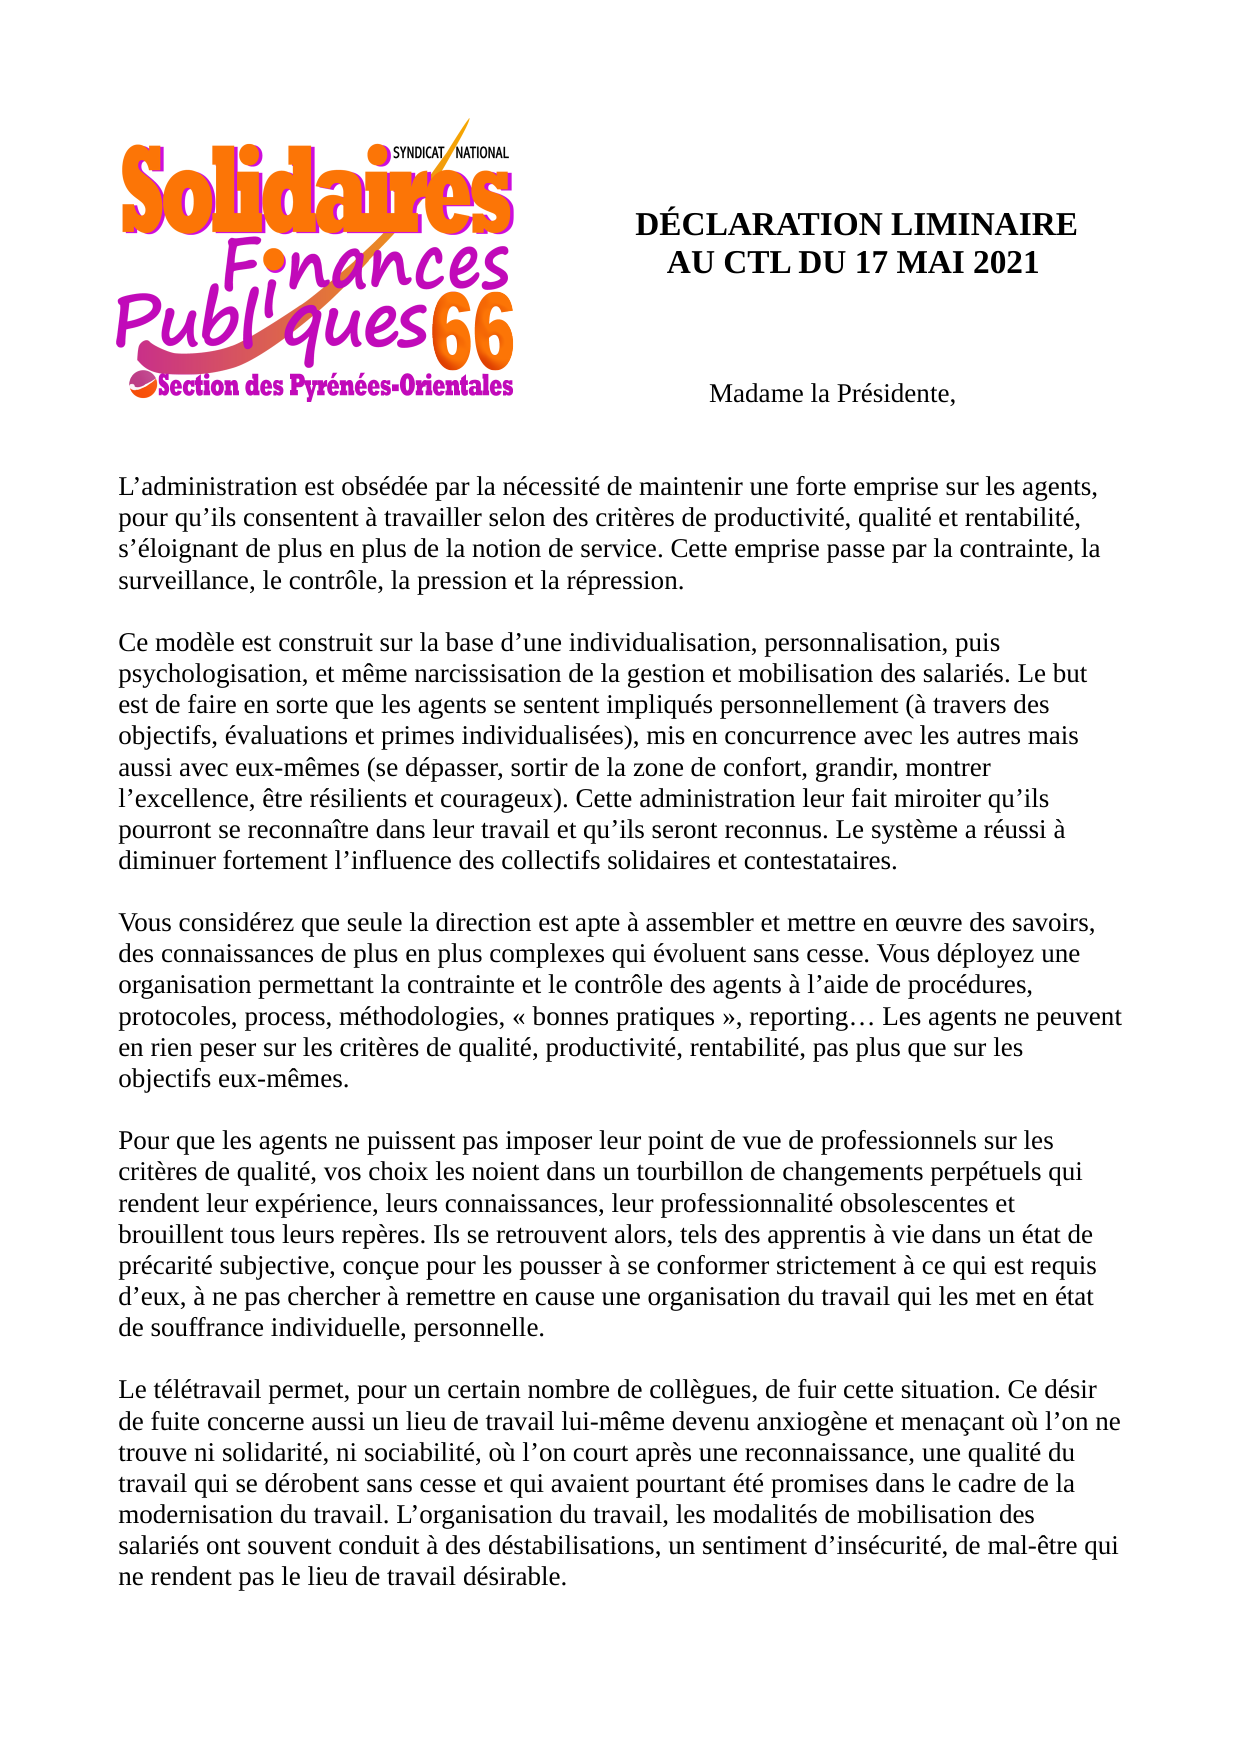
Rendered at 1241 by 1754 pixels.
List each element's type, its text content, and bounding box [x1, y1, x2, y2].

text Madame la Présidente, [118, 377, 1122, 408]
text Pour que les agents ne puissent pas imposer leur point de vue de professionnels sur les critères de qualité, vos choix les noient dans un tourbillon de changements perpétuels qui rendent leur expérience, leurs connaissances, leur professionnalité obsolescentes et brouillent tous leurs repères. Ils se retrouvent alors, tels des apprentis à vie dans un état de précarité subjective, conçue pour les pousser à se conformer strictement à ce qui est requis d’eux, à ne pas chercher à remettre en cause une organisation du travail qui les met en état de souffrance individuelle, personnelle. [118, 1124, 1122, 1342]
text AU CTL DU 17 MAI 2021 [514, 243, 1122, 281]
text Vous considérez que seule la direction est apte à assembler et mettre en œuvre des savoirs, des connaissances de plus en plus complexes qui évoluent sans cesse. Vous déployez une organisation permettant la contrainte et le contrôle des agents à l’aide de procédures, protocoles, process, méthodologies, « bonnes pratiques », reporting… Les agents ne peuvent en rien peser sur les critères de qualité, productivité, rentabilité, pas plus que sur les objectifs eux-mêmes. [118, 906, 1122, 1093]
text DÉCLARATION LIMINAIRE [514, 204, 1122, 243]
picture [116, 118, 514, 402]
text Le télétravail permet, pour un certain nombre de collègues, de fuir cette situation. Ce désir de fuite concerne aussi un lieu de travail lui-même devenu anxiogène et menaçant où l’on ne trouve ni solidarité, ni sociabilité, où l’on court après une reconnaissance, une qualité du travail qui se dérobent sans cesse et qui avaient pourtant été promises dans le cadre de la modernisation du travail. L’organisation du travail, les modalités de mobilisation des salariés ont souvent conduit à des déstabilisations, un sentiment d’insécurité, de mal-être qui ne rendent pas le lieu de travail désirable. [118, 1373, 1122, 1592]
text Ce modèle est construit sur la base d’une individualisation, personnalisation, puis psychologisation, et même narcissisation de la gestion et mobilisation des salariés. Le but est de faire en sorte que les agents se sentent impliqués personnellement (à travers des objectifs, évaluations et primes individualisées), mis en concurrence avec les autres mais aussi avec eux-mêmes (se dépasser, sortir de la zone de confort, grandir, montrer l’excellence, être résilients et courageux). Cette administration leur fait miroiter qu’ils pourront se reconnaître dans leur travail et qu’ils seront reconnus. Le système a réussi à diminuer fortement l’influence des collectifs solidaires et contestataires. [118, 626, 1122, 875]
text L’administration est obsédée par la nécessité de maintenir une forte emprise sur les agents, pour qu’ils consentent à travailler selon des critères de productivité, qualité et rentabilité, s’éloignant de plus en plus de la notion de service. Cette emprise passe par la contrainte, la surveillance, le contrôle, la pression et la répression. [118, 470, 1122, 595]
